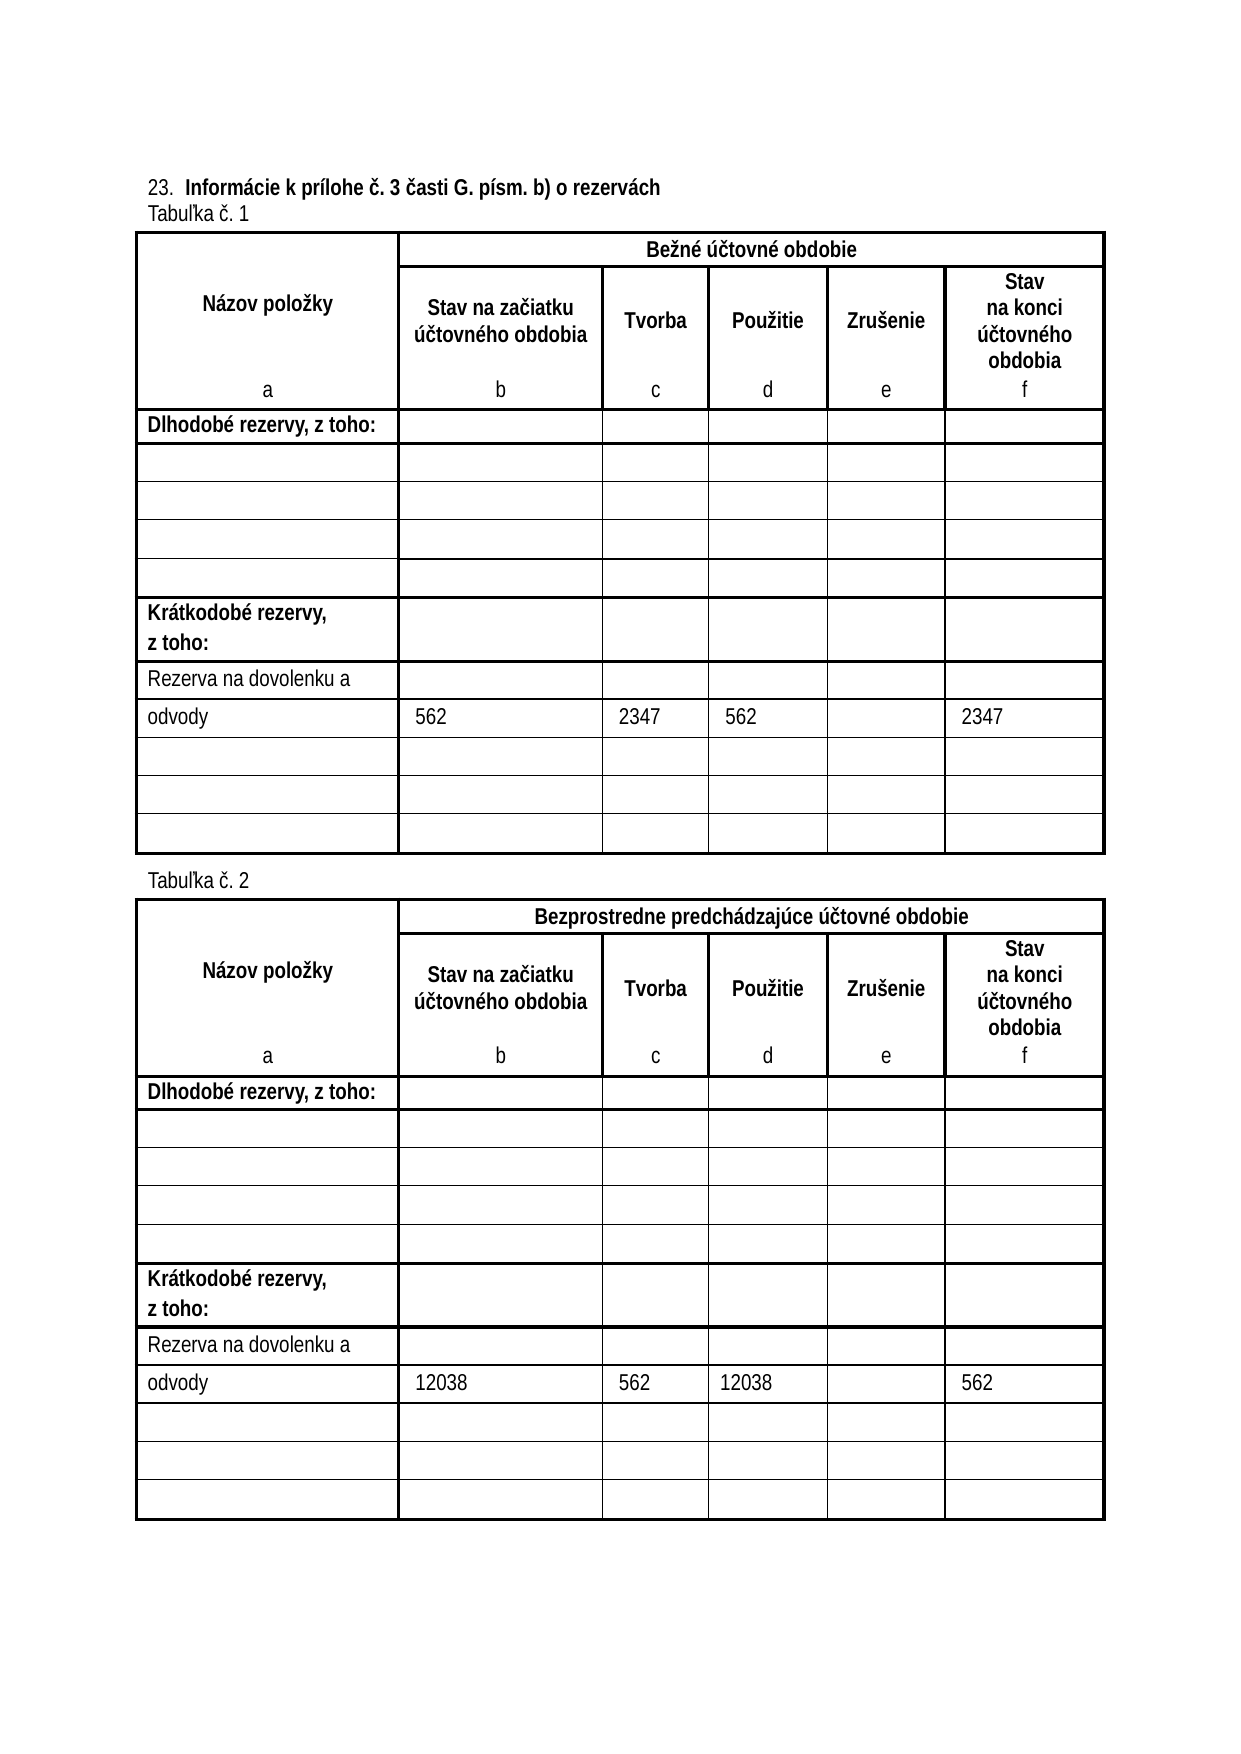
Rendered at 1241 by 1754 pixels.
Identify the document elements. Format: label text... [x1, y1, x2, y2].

table_cell [709, 520, 827, 557]
table_cell [400, 1148, 602, 1185]
table_cell [400, 1442, 602, 1479]
table_cell [946, 1078, 1102, 1108]
table_cell [709, 1186, 827, 1223]
table_cell [709, 1078, 827, 1108]
table_cell Stav na začiatku účtovného obdobia [400, 268, 601, 373]
table_cell [400, 599, 602, 659]
table_cell [709, 814, 827, 852]
table_cell odvody [138, 1366, 397, 1402]
table_cell [946, 1265, 1102, 1325]
table_cell [400, 520, 602, 557]
table_cell [138, 1442, 397, 1479]
table_cell [400, 560, 602, 596]
table_cell [946, 1404, 1102, 1441]
table_cell Rezerva na dovolenku a [138, 663, 397, 698]
table_cell Dlhodobé rezervy, z toho: [138, 1078, 397, 1108]
table_cell [603, 1404, 708, 1441]
table_cell [603, 814, 708, 852]
table_cell [709, 1225, 827, 1262]
table_cell [400, 663, 602, 698]
table_cell [828, 1366, 944, 1402]
table_cell d [710, 1040, 826, 1075]
table_cell [946, 1148, 1102, 1185]
table_cell [946, 1225, 1102, 1262]
table_cell [828, 482, 944, 519]
table_cell [603, 599, 708, 659]
table_cell [828, 1404, 944, 1441]
title Informácie k prílohe č. 3 časti G. písm. b) o rezervách [148, 174, 1093, 200]
table_header Bezprostredne predchádzajúce účtovné obdobie [400, 901, 1102, 932]
table_cell [400, 445, 602, 481]
table_cell [400, 411, 602, 442]
table_cell [603, 1480, 708, 1518]
table_cell [946, 1480, 1102, 1518]
table_cell [709, 1148, 827, 1185]
table_cell [709, 1404, 827, 1441]
table_cell [828, 411, 944, 442]
table_cell Zrušenie [829, 935, 943, 1040]
table_cell 12038 [709, 1366, 827, 1402]
table_cell [709, 482, 827, 519]
table_cell [828, 560, 944, 596]
table_cell [946, 1329, 1102, 1364]
table_cell [400, 1186, 602, 1223]
table_cell Stav na konci účtovného obdobia [947, 268, 1102, 373]
table_cell [138, 482, 397, 519]
table_cell 2347 [603, 700, 708, 736]
table_cell [138, 1111, 397, 1147]
table_cell [603, 1329, 708, 1364]
table_cell [828, 599, 944, 659]
table_cell 2347 [946, 700, 1102, 736]
table_cell e [829, 374, 943, 408]
table_cell [400, 814, 602, 852]
table_cell [603, 776, 708, 813]
table_cell [603, 1078, 708, 1108]
table_cell [946, 1442, 1102, 1479]
table_cell Zrušenie [829, 268, 943, 373]
table_cell [603, 520, 708, 557]
table_cell [709, 599, 827, 659]
table_cell [603, 482, 708, 519]
table_cell [400, 482, 602, 519]
table_cell [400, 1265, 602, 1325]
table_header Bežné účtovné obdobie [400, 234, 1102, 265]
text Tabuľka č. 1 [148, 200, 1093, 227]
table_cell [828, 1186, 944, 1223]
table_cell [709, 738, 827, 775]
table_cell [138, 1480, 397, 1518]
text Tabuľka č. 2 [148, 867, 1093, 894]
table_cell a [138, 1040, 397, 1075]
table_cell [400, 1225, 602, 1262]
table_cell [828, 738, 944, 775]
table_cell [828, 1111, 944, 1147]
table_cell Rezerva na dovolenku a [138, 1329, 397, 1364]
table_cell [603, 445, 708, 481]
table_cell [828, 700, 944, 736]
table_cell [138, 738, 397, 775]
table_cell Použitie [710, 268, 826, 373]
table_cell [946, 482, 1102, 519]
table_cell [828, 1148, 944, 1185]
table_cell [709, 411, 827, 442]
table_cell [138, 520, 397, 557]
table_cell [400, 1404, 602, 1441]
table_cell [709, 1265, 827, 1325]
table_cell [709, 560, 827, 596]
table_cell [400, 1480, 602, 1518]
table_cell Stav na konci účtovného obdobia [947, 935, 1102, 1040]
table_cell f [947, 374, 1102, 408]
table_cell b [400, 1040, 601, 1075]
table_cell [138, 1404, 397, 1441]
table_cell [138, 1148, 397, 1185]
table_cell [603, 738, 708, 775]
table_cell [828, 1225, 944, 1262]
table_cell [138, 559, 397, 596]
table_cell [946, 560, 1102, 596]
table_cell [946, 411, 1102, 442]
table_cell 562 [709, 700, 827, 736]
table_cell [603, 1442, 708, 1479]
table_cell [709, 663, 827, 698]
table_cell d [710, 374, 826, 408]
table_cell [946, 663, 1102, 698]
table_cell Stav na začiatku účtovného obdobia [400, 935, 601, 1040]
table_cell Krátkodobé rezervy, z toho: [138, 599, 397, 659]
table_cell [603, 560, 708, 596]
table_cell [828, 814, 944, 852]
table_cell [603, 663, 708, 698]
table_cell [603, 1186, 708, 1223]
table_cell [946, 814, 1102, 852]
table_cell [828, 663, 944, 698]
table_cell [138, 814, 397, 852]
table_cell [828, 1480, 944, 1518]
table_cell [709, 1442, 827, 1479]
table_cell [946, 738, 1102, 775]
table_header Názov položky [138, 901, 397, 1040]
table_cell f [947, 1040, 1102, 1075]
table_cell [603, 1111, 708, 1147]
table_cell [946, 1111, 1102, 1147]
table_cell Dlhodobé rezervy, z toho: [138, 411, 397, 442]
table_cell [709, 776, 827, 813]
table_cell [603, 1265, 708, 1325]
table_cell a [138, 374, 397, 408]
table_cell [946, 1186, 1102, 1223]
table_cell [400, 1329, 602, 1364]
table_cell c [604, 1040, 707, 1075]
table_cell 562 [946, 1366, 1102, 1402]
table_cell b [400, 374, 601, 408]
table_cell [828, 445, 944, 481]
table_cell [400, 776, 602, 813]
table_header Názov položky [138, 234, 397, 373]
table_cell [709, 1111, 827, 1147]
table_cell [603, 411, 708, 442]
table_cell [400, 1111, 602, 1147]
table_cell [828, 1329, 944, 1364]
table_cell 562 [400, 700, 602, 736]
table_cell e [829, 1040, 943, 1075]
table_cell [828, 1442, 944, 1479]
table_cell Tvorba [604, 268, 707, 373]
table_cell [138, 1225, 397, 1262]
table_cell [828, 1078, 944, 1108]
table_cell [603, 1225, 708, 1262]
table_cell [946, 599, 1102, 659]
table_cell [138, 445, 397, 481]
table_cell [946, 776, 1102, 813]
table_cell [946, 520, 1102, 557]
table_cell [400, 1078, 602, 1108]
table_cell [138, 776, 397, 813]
table_cell [400, 738, 602, 775]
table_cell 562 [603, 1366, 708, 1402]
table_cell odvody [138, 700, 397, 736]
table_cell [946, 445, 1102, 481]
table_cell [709, 1329, 827, 1364]
table_cell [603, 1148, 708, 1185]
table_cell [828, 520, 944, 557]
table_cell Tvorba [604, 935, 707, 1040]
table_cell [828, 776, 944, 813]
table_cell [709, 1480, 827, 1518]
table_cell [138, 1186, 397, 1223]
table_cell 12038 [400, 1366, 602, 1402]
table_cell [709, 445, 827, 481]
table_cell Krátkodobé rezervy, z toho: [138, 1265, 397, 1325]
table_cell [828, 1265, 944, 1325]
table_cell Použitie [710, 935, 826, 1040]
table_cell c [604, 374, 707, 408]
